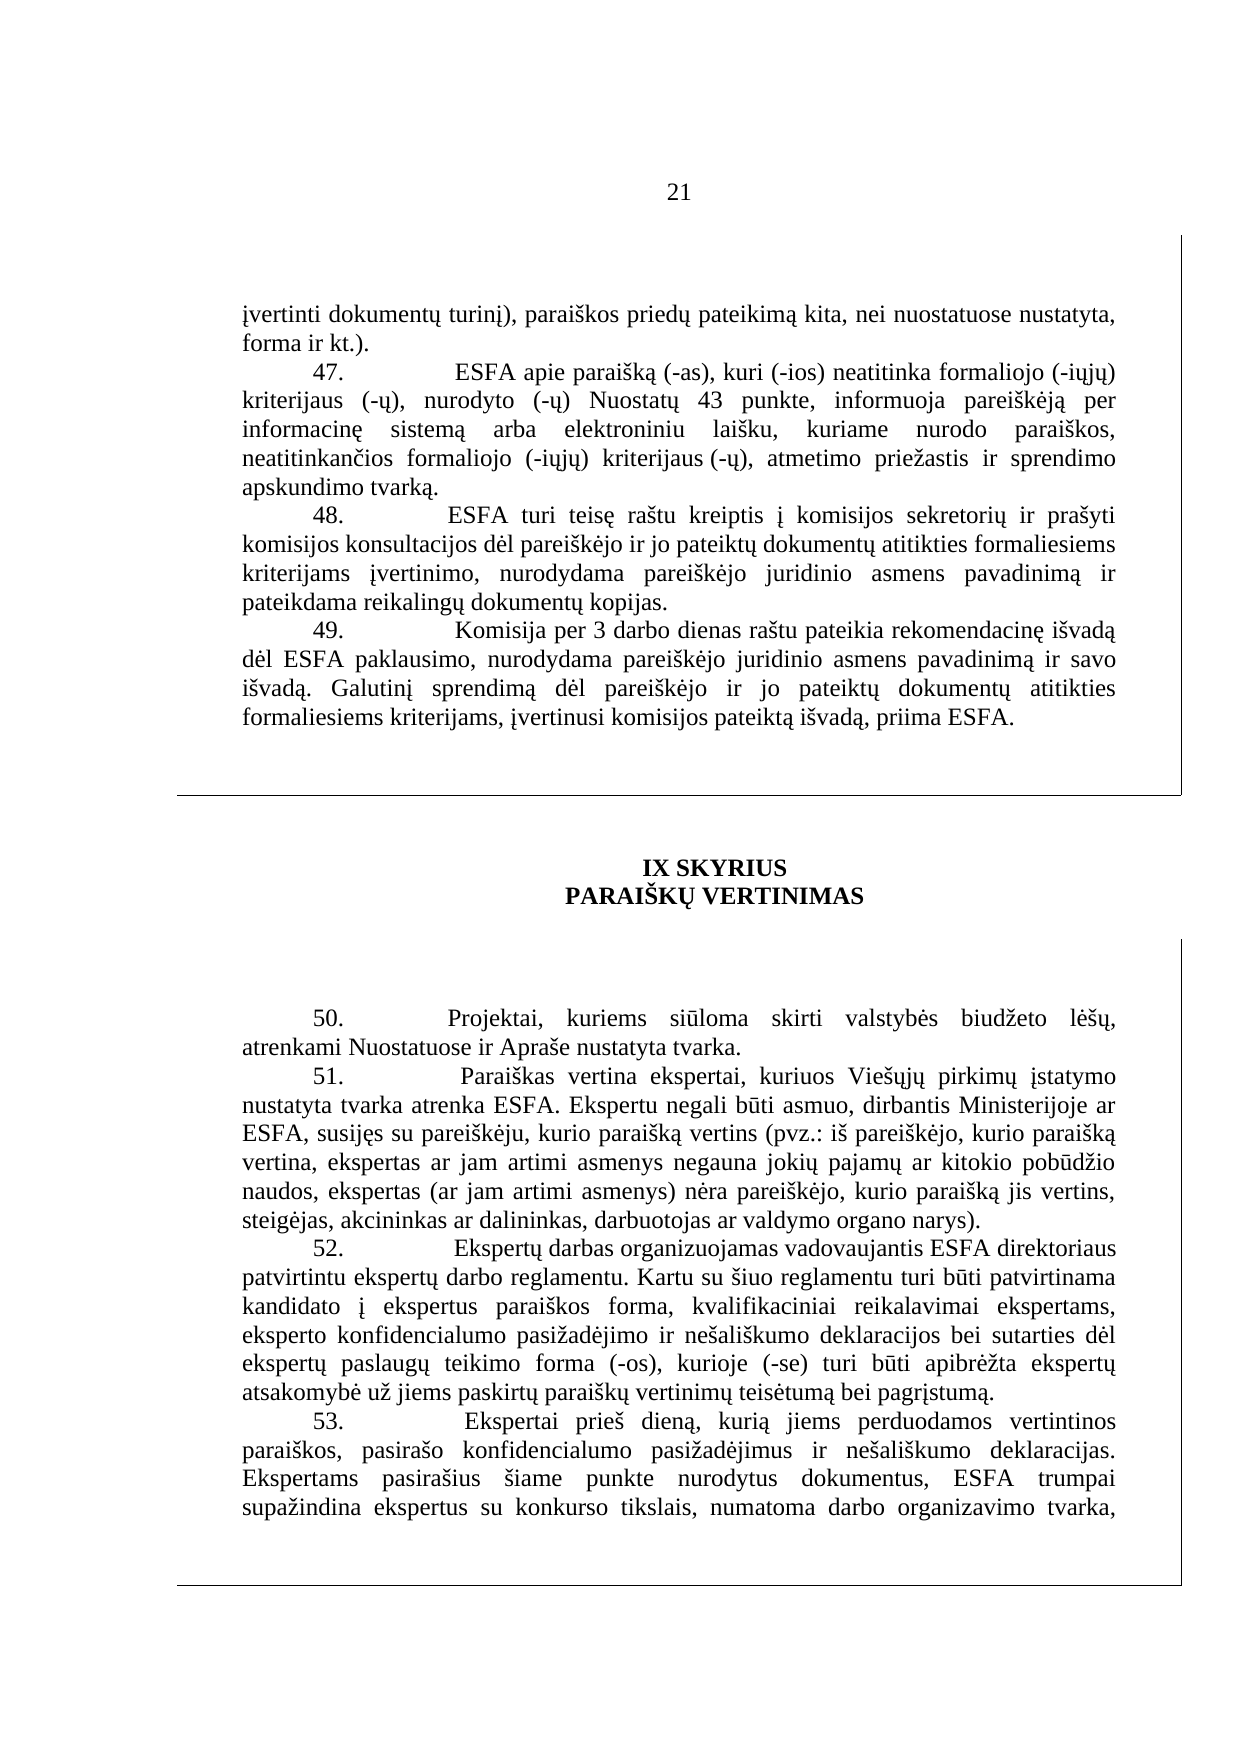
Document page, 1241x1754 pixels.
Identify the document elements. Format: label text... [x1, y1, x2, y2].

text 53. Ekspertai prieš dieną, kurią jiems perduodamos vertintinos paraiškos, pasirašo konfidencialumo pasižadėjimus ir nešališkumo deklaracijas. Ekspertams pasirašius šiame punkte nurodytus dokumentus, ESFA trumpai supažindina ekspertus su konkurso tikslais, numatoma darbo organizavimo tvarka, [177, 1406, 1181, 1585]
text 50. Projektai, kuriems siūloma skirti valstybės biudžeto lėšų, atrenkami Nuostatuose ir Apraše nustatyta tvarka. [177, 939, 1181, 1061]
text 49. Komisija per 3 darbo dienas raštu pateikia rekomendacinę išvadą dėl ESFA paklausimo, nurodydama pareiškėjo juridinio asmens pavadinimą ir savo išvadą. Galutinį sprendimą dėl pareiškėjo ir jo pateiktų dokumentų atitikties formaliesiems kriterijams, įvertinusi komisijos pateiktą išvadą, priima ESFA. [177, 616, 1181, 795]
text 52. Ekspertų darbas organizuojamas vadovaujantis ESFA direktoriaus patvirtintu ekspertų darbo reglamentu. Kartu su šiuo reglamentu turi būti patvirtinama kandidato į ekspertus paraiškos forma, kvalifikaciniai reikalavimai ekspertams, eksperto konfidencialumo pasižadėjimo ir nešališkumo deklaracijos bei sutarties dėl ekspertų paslaugų teikimo forma (-os), kurioje (-se) turi būti apibrėžta ekspertų atsakomybė už jiems paskirtų paraiškų vertinimų teisėtumą bei pagrįstumą. [177, 1233, 1181, 1406]
text 48. ESFA turi teisę raštu kreiptis į komisijos sekretorių ir prašyti komisijos konsultacijos dėl pareiškėjo ir jo pateiktų dokumentų atitikties formaliesiems kriterijams įvertinimo, nurodydama pareiškėjo juridinio asmens pavadinimą ir pateikdama reikalingų dokumentų kopijas. [177, 501, 1181, 616]
text įvertinti dokumentų turinį), paraiškos priedų pateikimą kita, nei nuostatuose nustatyta, forma ir kt.). [177, 235, 1181, 357]
text PARAIŠKŲ VERTINIMAS [177, 881, 1181, 910]
text 47. ESFA apie paraišką (-as), kuri (-ios) neatitinka formaliojo (-iųjų) kriterijaus (-ų), nurodyto (-ų) Nuostatų 43 punkte, informuoja pareiškėją per informacinę sistemą arba elektroniniu laišku, kuriame nurodo paraiškos, neatitinkančios formaliojo (-iųjų) kriterijaus (-ų), atmetimo priežastis ir sprendimo apskundimo tvarką. [177, 357, 1181, 501]
text 51. Paraiškas vertina ekspertai, kuriuos Viešųjų pirkimų įstatymo nustatyta tvarka atrenka ESFA. Ekspertu negali būti asmuo, dirbantis Ministerijoje ar ESFA, susijęs su pareiškėju, kurio paraišką vertins (pvz.: iš pareiškėjo, kurio paraišką vertina, ekspertas ar jam artimi asmenys negauna jokių pajamų ar kitokio pobūdžio naudos, ekspertas (ar jam artimi asmenys) nėra pareiškėjo, kurio paraišką jis vertins, steigėjas, akcininkas ar dalininkas, darbuotojas ar valdymo organo narys). [177, 1061, 1181, 1233]
text IX SKYRIUS [177, 853, 1181, 881]
